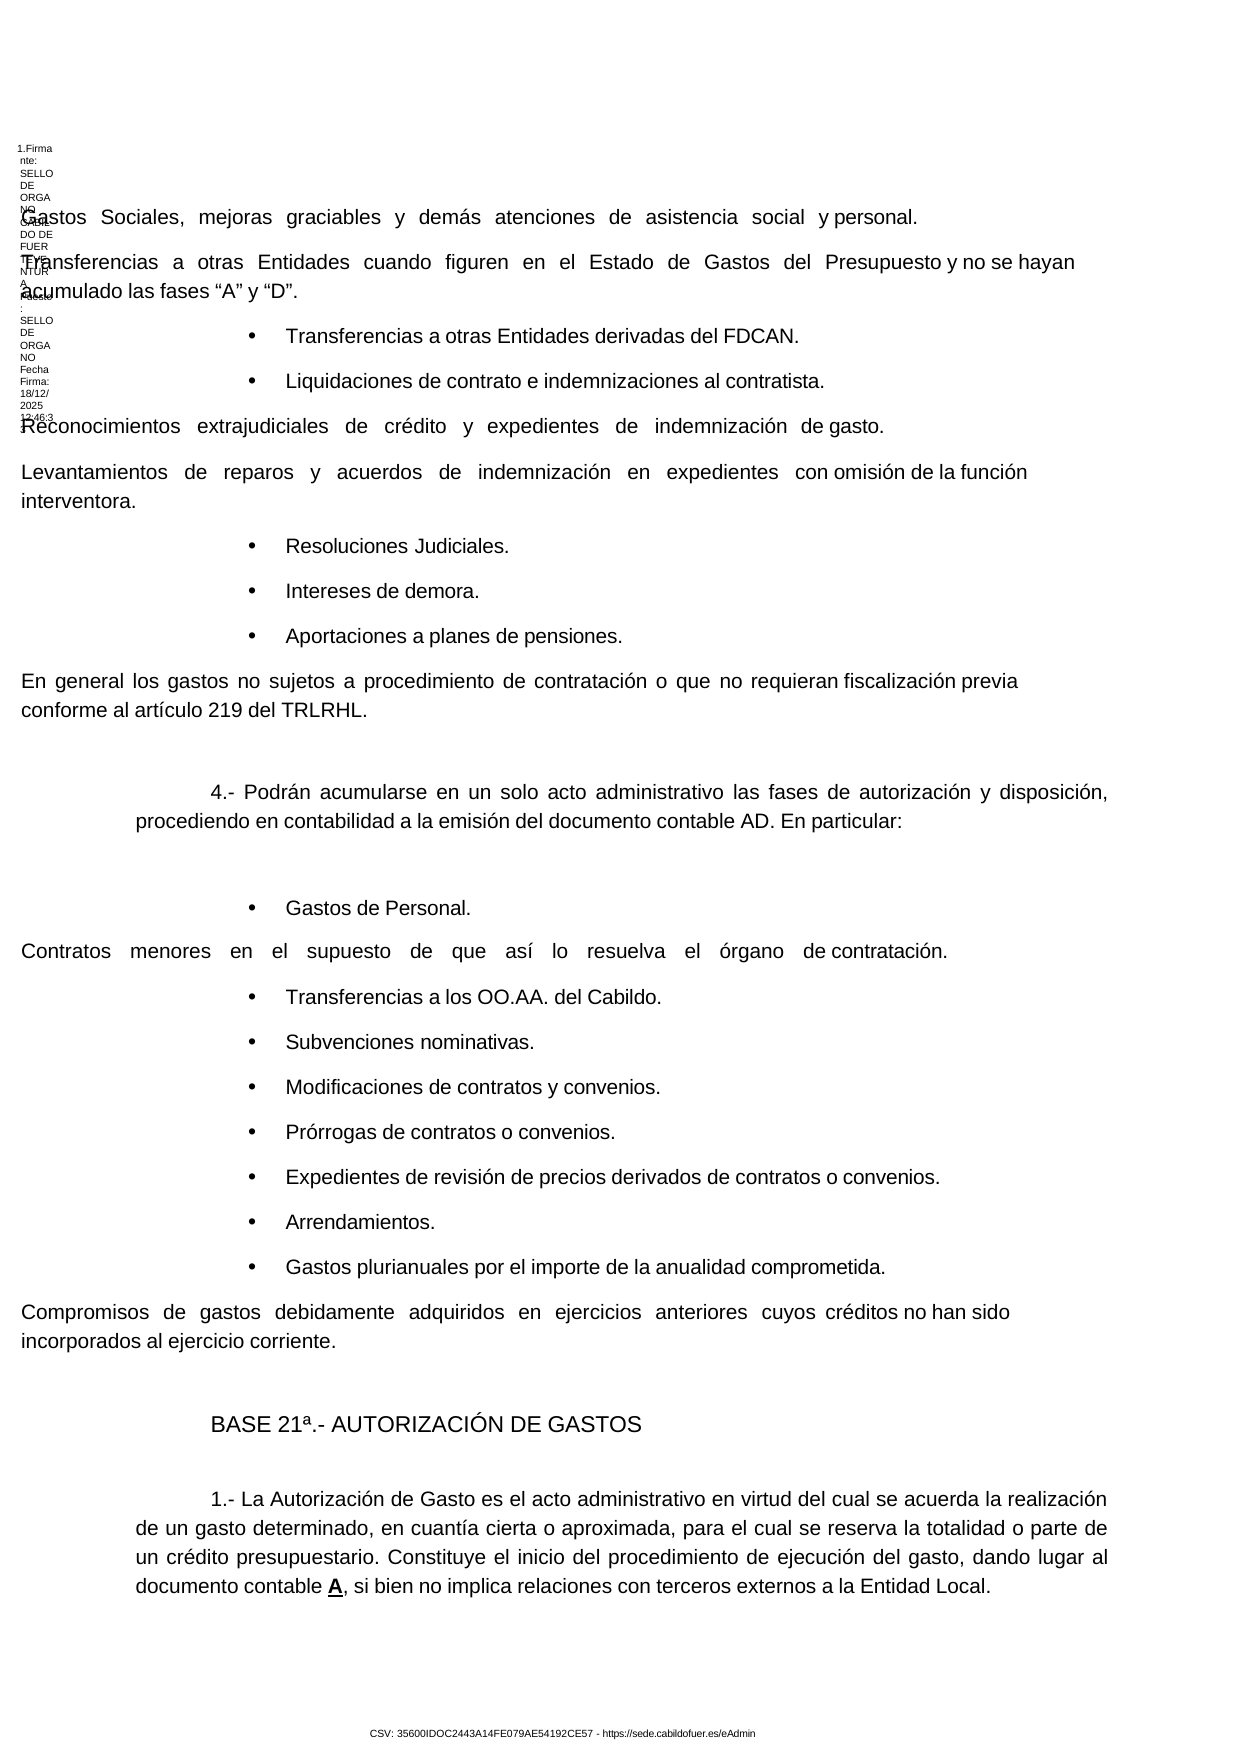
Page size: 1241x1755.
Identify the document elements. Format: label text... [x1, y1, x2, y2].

text Fecha Firma: 18/12/2025 12:46:33 [20, 364, 54, 436]
list Aportaciones a planes de pensiones. [248, 622, 1120, 648]
list Resoluciones Judiciales. [248, 532, 1120, 558]
list Intereses de demora. [248, 577, 1120, 603]
list Levantamientos de reparos y acuerdos de indemnización en expedientes con omisión de la función interventora. [0, 458, 1108, 513]
subtitle BASE 21ª.- AUTORIZACIÓN DE GASTOS [210, 1411, 1120, 1438]
list Contratos menores en el supuesto de que así lo resuelva el órgano de contratación. [0, 937, 1108, 964]
list Gastos Sociales, mejoras graciables y demás atenciones de asistencia social y personal. [54, 203, 1109, 229]
list Gastos de Personal. [248, 893, 1120, 920]
list Modificaciones de contratos y convenios. [248, 1073, 1120, 1099]
list Liquidaciones de contrato e indemnizaciones al contratista. [248, 367, 1120, 393]
text 4.- Podrán acumularse en un solo acto administrativo las fases de autorización y disposición, procediendo en contabilidad a la emisión del documento contable AD. En particular: [135, 780, 1108, 833]
list Transferencias a otras Entidades cuando figuren en el Estado de Gastos del Presupuesto y no se hayan acumulado las fases “A” y “D”. [54, 248, 1108, 303]
list Arrendamientos. [248, 1208, 1120, 1234]
list Transferencias a otras Entidades derivadas del FDCAN. [248, 322, 1120, 349]
list Prórrogas de contratos o convenios. [248, 1118, 1120, 1144]
list Transferencias a los OO.AA. del Cabildo. [248, 983, 1120, 1009]
list Gastos plurianuales por el importe de la anualidad comprometida. [248, 1253, 1120, 1279]
text 1.- La Autorización de Gasto es el acto administrativo en virtud del cual se acuerda la realización de un gasto determinado, en cuantía cierta o aproximada, para el cual se reserva la totalidad o parte de un crédito presupuestario. Constituye el inicio del procedimiento de ejecución del gasto, dando lugar al documento contable A, si bien no implica relaciones con terceros externos a la Entidad Local. [135, 1487, 1108, 1598]
text 1.Firmante: SELLO DE ORGANO CABILDO DE FUERTEVENTURA Puesto: SELLO DE ORGANO [17, 143, 54, 363]
list Subvenciones nominativas. [248, 1028, 1120, 1054]
list Reconocimientos extrajudiciales de crédito y expedientes de indemnización de gasto. [54, 412, 1108, 439]
list En general los gastos no sujetos a procedimiento de contratación o que no requieran fiscalización previa conforme al artículo 219 del TRLRHL. [0, 667, 1108, 722]
list Expedientes de revisión de precios derivados de contratos o convenios. [248, 1163, 1120, 1189]
list Compromisos de gastos debidamente adquiridos en ejercicios anteriores cuyos créditos no han sido incorporados al ejercicio corriente. [0, 1298, 1108, 1353]
